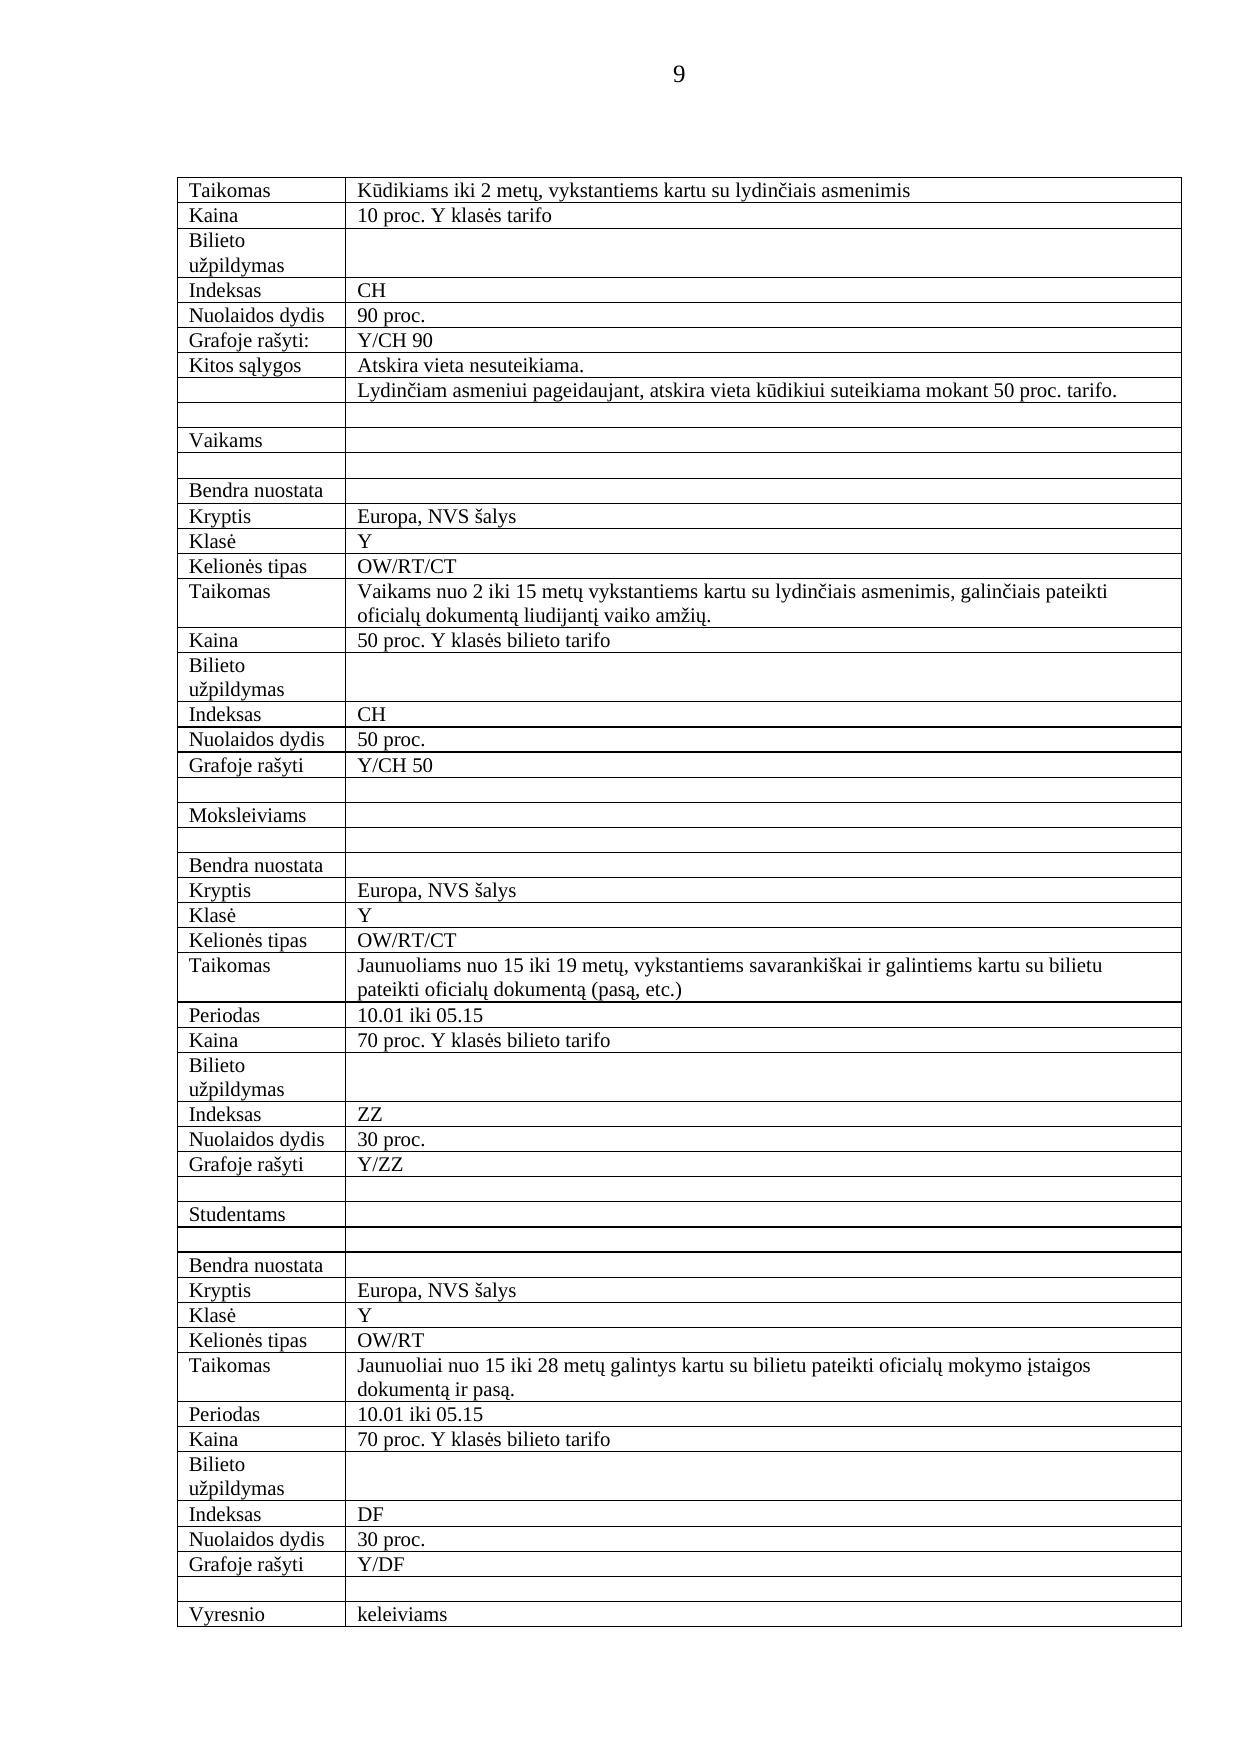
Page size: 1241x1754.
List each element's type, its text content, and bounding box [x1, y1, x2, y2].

table_cell [346, 1253, 1181, 1277]
table_cell Indeksas [178, 702, 345, 726]
table_cell 70 proc. Y klasės bilieto tarifo [346, 1028, 1181, 1052]
table_cell Grafoje rašyti: [178, 328, 345, 352]
table_cell [346, 403, 1181, 427]
table_cell Taikomas [178, 178, 345, 202]
table_cell CH [346, 278, 1181, 302]
table_cell Y/ZZ [346, 1152, 1181, 1176]
table_cell Kryptis [178, 1278, 345, 1302]
table_cell Kaina [178, 628, 345, 652]
table_cell Taikomas [178, 1353, 345, 1401]
table_cell Klasė [178, 903, 345, 927]
table_cell Periodas [178, 1003, 345, 1027]
table_cell Bendra nuostata [178, 479, 345, 502]
table_cell [346, 453, 1181, 477]
table_cell Kitos sąlygos [178, 353, 345, 377]
table_cell OW/RT/CT [346, 928, 1181, 952]
table_cell Bilieto užpildymas [178, 229, 345, 277]
table_cell Periodas [178, 1402, 345, 1426]
table_cell Kelionės tipas [178, 1328, 345, 1352]
table_cell Y [346, 1303, 1181, 1327]
table_cell 10.01 iki 05.15 [346, 1402, 1181, 1426]
table_cell 30 proc. [346, 1127, 1181, 1151]
table_cell 50 proc. [346, 728, 1181, 751]
table_cell Kaina [178, 203, 345, 227]
table_cell [346, 1202, 1181, 1226]
table_cell [346, 653, 1181, 701]
table_cell Lydinčiam asmeniui pageidaujant, atskira vieta kūdikiui suteikiama mokant 50 proc. tarifo. [346, 378, 1181, 402]
table_cell Y/CH 90 [346, 328, 1181, 352]
table_cell Indeksas [178, 1501, 345, 1526]
table_cell [346, 229, 1181, 277]
table_cell [178, 403, 345, 427]
table_cell Indeksas [178, 278, 345, 302]
table_cell [178, 828, 345, 852]
table_cell Studentams [178, 1202, 345, 1226]
table_cell [178, 1228, 345, 1251]
table_cell CH [346, 702, 1181, 726]
table_cell Europa, NVS šalys [346, 1278, 1181, 1302]
table_cell Grafoje rašyti [178, 753, 345, 777]
table_cell Jaunuoliai nuo 15 iki 28 metų galintys kartu su bilietu pateikti oficialų mokymo įstaigos dokumentą ir pasą. [346, 1353, 1181, 1401]
table_cell Klasė [178, 1303, 345, 1327]
table_cell 10.01 iki 05.15 [346, 1003, 1181, 1027]
table_cell Indeksas [178, 1102, 345, 1126]
table_cell 30 proc. [346, 1527, 1181, 1551]
table_cell [346, 1177, 1181, 1201]
table_cell Nuolaidos dydis [178, 1127, 345, 1151]
table_cell [178, 1177, 345, 1201]
table_cell [346, 803, 1181, 827]
table_cell Y/CH 50 [346, 753, 1181, 777]
table_cell Nuolaidos dydis [178, 728, 345, 751]
table_cell Vaikams nuo 2 iki 15 metų vykstantiems kartu su lydinčiais asmenimis, galinčiais pateikti oficialų dokumentą liudijantį vaiko amžių. [346, 579, 1181, 627]
table_cell Y [346, 903, 1181, 927]
table_cell [346, 1452, 1181, 1500]
table_cell Atskira vieta nesuteikiama. [346, 353, 1181, 377]
table_cell Nuolaidos dydis [178, 303, 345, 327]
table_cell [346, 853, 1181, 877]
table_cell Kelionės tipas [178, 554, 345, 578]
table_cell 70 proc. Y klasės bilieto tarifo [346, 1427, 1181, 1451]
table_cell Y/DF [346, 1552, 1181, 1576]
table_cell Moksleiviams [178, 803, 345, 827]
table_cell [178, 1577, 345, 1601]
table_cell Taikomas [178, 579, 345, 627]
table_cell OW/RT [346, 1328, 1181, 1352]
table_cell Bendra nuostata [178, 853, 345, 877]
table_cell Klasė [178, 529, 345, 553]
table_cell Kaina [178, 1028, 345, 1052]
table_cell 50 proc. Y klasės bilieto tarifo [346, 628, 1181, 652]
table_cell 90 proc. [346, 303, 1181, 327]
table_cell DF [346, 1501, 1181, 1526]
table_cell keleiviams [346, 1602, 1181, 1626]
table_cell Kryptis [178, 878, 345, 902]
table_cell OW/RT/CT [346, 554, 1181, 578]
table_cell [178, 778, 345, 802]
table_cell [346, 428, 1181, 452]
table_cell Kelionės tipas [178, 928, 345, 952]
table_cell [346, 828, 1181, 852]
table_cell [346, 479, 1181, 502]
table_cell Europa, NVS šalys [346, 504, 1181, 528]
table_cell 10 proc. Y klasės tarifo [346, 203, 1181, 227]
table_cell Bilieto užpildymas [178, 653, 345, 701]
table_cell Grafoje rašyti [178, 1152, 345, 1176]
table_cell Vaikams [178, 428, 345, 452]
table_cell Jaunuoliams nuo 15 iki 19 metų, vykstantiems savarankiškai ir galintiems kartu su bilietu pateikti oficialų dokumentą (pasą, etc.) [346, 953, 1181, 1001]
table_cell Y [346, 529, 1181, 553]
table_cell ZZ [346, 1102, 1181, 1126]
table_cell [178, 378, 345, 402]
table_cell Taikomas [178, 953, 345, 1001]
table_cell [346, 1577, 1181, 1601]
table_cell [346, 1228, 1181, 1251]
table_cell Grafoje rašyti [178, 1552, 345, 1576]
table_cell Kūdikiams iki 2 metų, vykstantiems kartu su lydinčiais asmenimis [346, 178, 1181, 202]
table_cell Vyresnio [178, 1602, 345, 1626]
table_cell [346, 1053, 1181, 1101]
table_cell [178, 453, 345, 477]
table_cell Europa, NVS šalys [346, 878, 1181, 902]
table_cell Kryptis [178, 504, 345, 528]
table_cell Nuolaidos dydis [178, 1527, 345, 1551]
table_cell Kaina [178, 1427, 345, 1451]
table_cell Bilieto užpildymas [178, 1053, 345, 1101]
table_cell [346, 778, 1181, 802]
table_cell Bilieto užpildymas [178, 1452, 345, 1500]
table_cell Bendra nuostata [178, 1253, 345, 1277]
